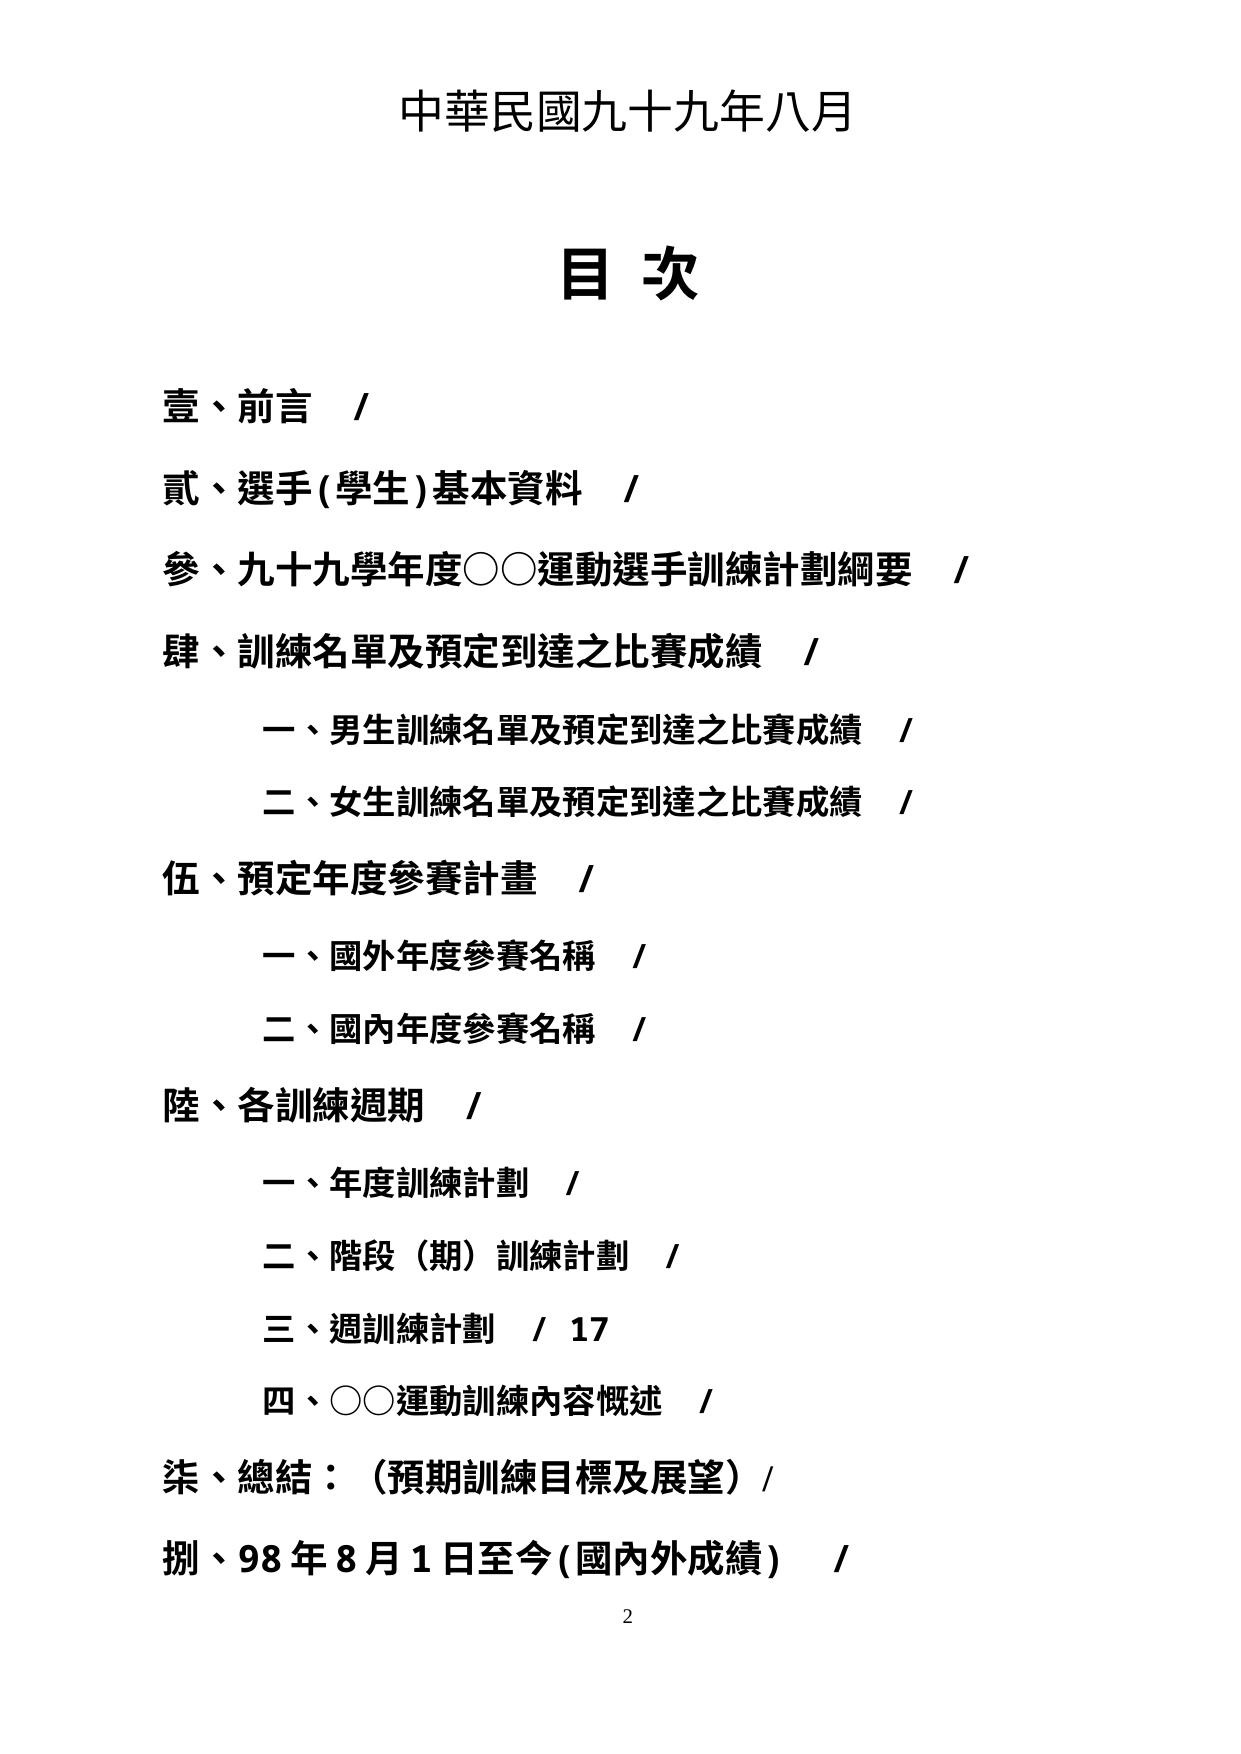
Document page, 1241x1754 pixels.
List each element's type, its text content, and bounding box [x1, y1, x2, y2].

text 一、國外年度參賽名稱 / [162, 930, 1092, 979]
text 二、國內年度參賽名稱 / [162, 1003, 1092, 1051]
text 柒、總結：（預期訓練目標及展望）/ [162, 1448, 1092, 1502]
text 二、女生訓練名單及預定到達之比賽成績 / [162, 776, 1092, 824]
text 捌、98年8月1日至今(國內外成績) / [162, 1529, 1092, 1583]
text 四、○○運動訓練內容慨述 / [162, 1375, 1092, 1423]
text 中華民國九十九年八月 [162, 75, 1092, 141]
text 一、男生訓練名單及預定到達之比賽成績 / [162, 703, 1092, 752]
list 訓練名單及預定到達之比賽成績 / [162, 622, 1092, 676]
list 各訓練週期 / [162, 1076, 1092, 1130]
text 二、階段（期）訓練計劃 / [162, 1230, 1092, 1278]
list 九十九學年度○○運動選手訓練計劃綱要 / [162, 540, 1092, 594]
list 選手(學生)基本資料 / [162, 458, 1092, 513]
text 目 次 [162, 228, 1092, 312]
list 預定年度參賽計畫 / [162, 849, 1092, 903]
text 三、週訓練計劃 / 17 [162, 1302, 1092, 1351]
text 一、年度訓練計劃 / [162, 1157, 1092, 1206]
list 前言 / [162, 377, 1092, 431]
